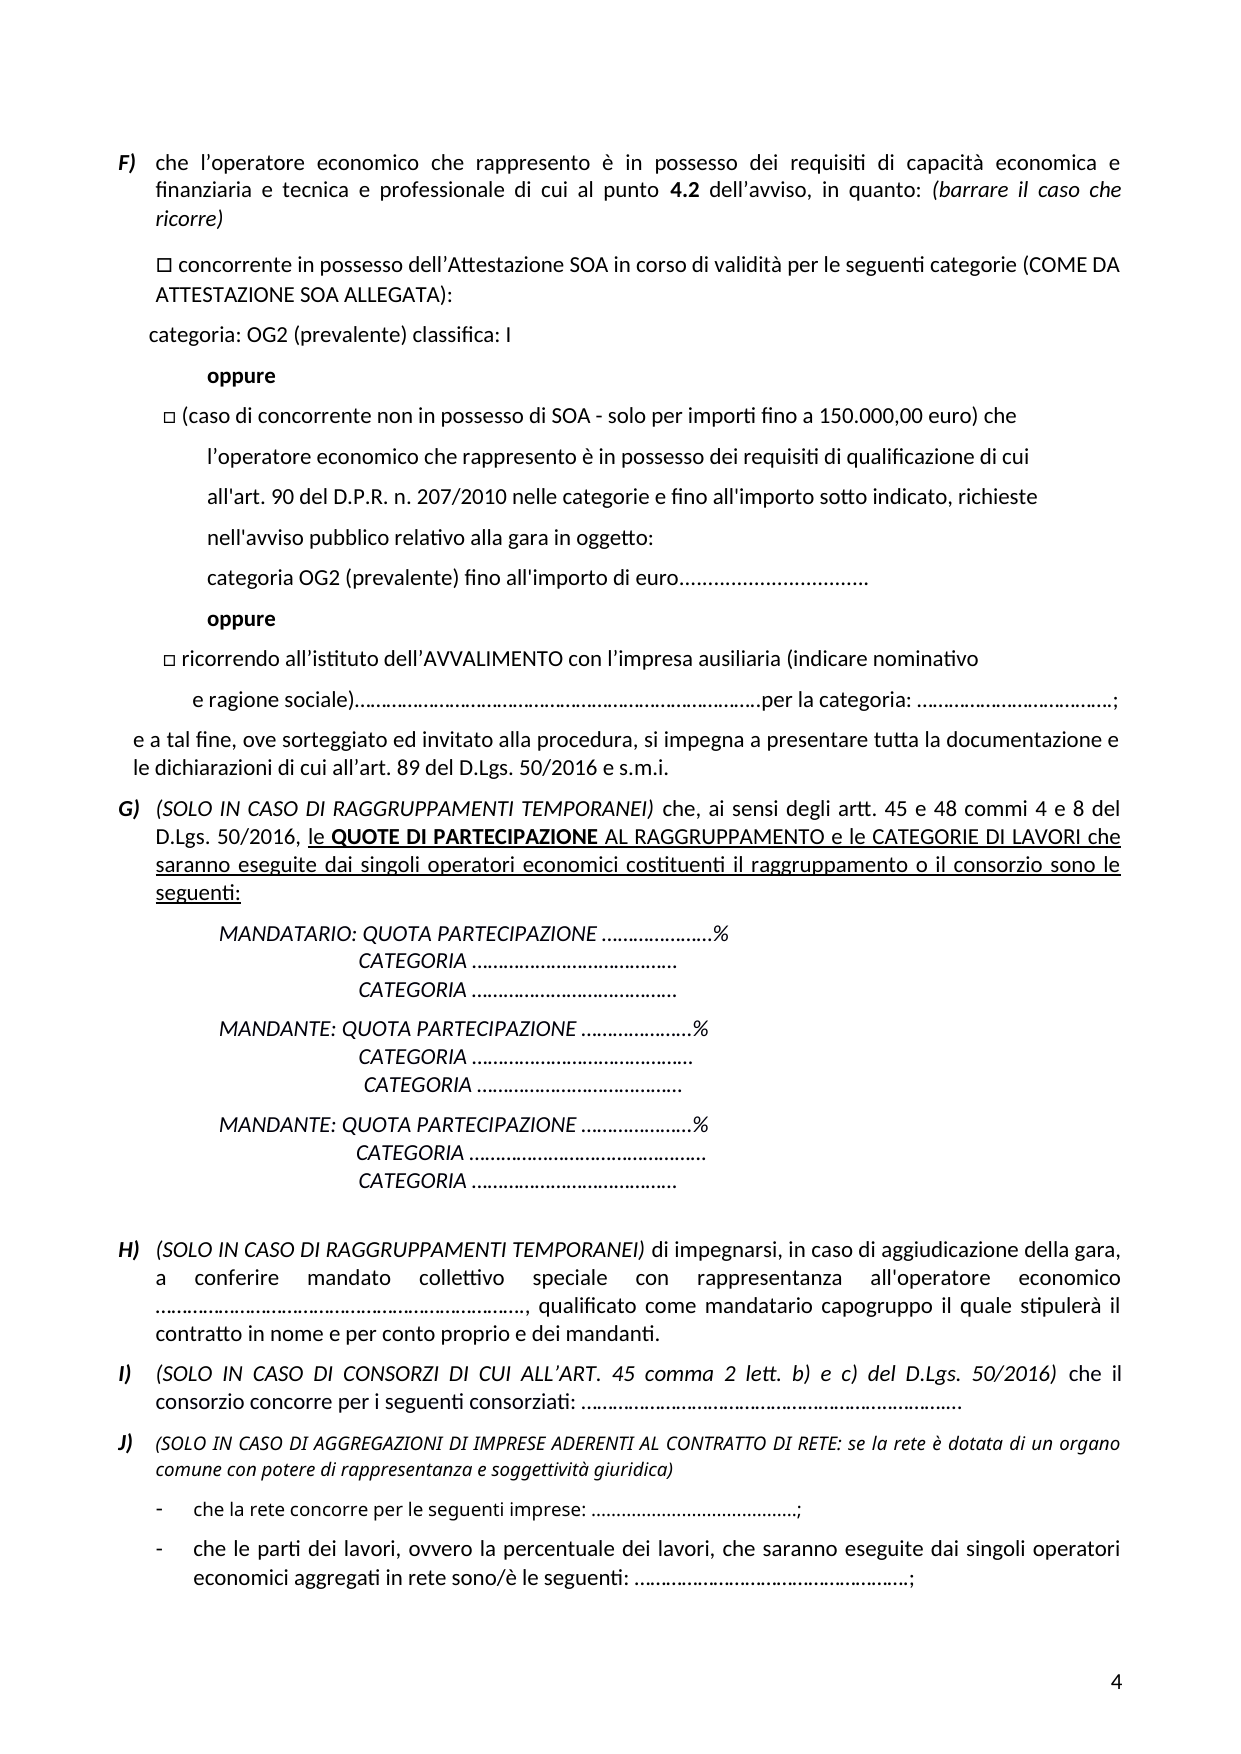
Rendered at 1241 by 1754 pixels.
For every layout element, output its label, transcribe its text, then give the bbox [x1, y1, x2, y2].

list che la rete concorre per le seguenti imprese: .........................................; [156, 1494, 1122, 1522]
text e ragione sociale)…………………………………………………………………..per la categoria: ……………………………….; [192, 685, 1122, 713]
text CATEGORIA ………………………………… [218, 1166, 1122, 1194]
text CATEGORIA ………………………………… [193, 947, 1122, 975]
text all'art. 90 del D.P.R. n. 207/2010 nelle categorie e fino all'importo sotto indicato, richieste [133, 482, 1122, 510]
list (SOLO IN CASO DI RAGGRUPPAMENTI TEMPORANEI) che, ai sensi degli artt. 45 e 48 commi 4 e 8 del D.Lgs. 50/2016, le QUOTE DI PARTECIPAZIONE AL RAGGRUPPAMENTO e le CATEGORIE DI LAVORI che saranno eseguite dai singoli operatori economici costituenti il raggruppamento o il consorzio sono le seguenti: [118, 794, 1122, 906]
text oppure [133, 361, 1122, 389]
list □ concorrente in possesso dell’Attestazione SOA in corso di validità per le seguenti categorie (COME DA ATTESTAZIONE SOA ALLEGATA): [155, 244, 1122, 308]
list categoria: OG2 (prevalente) classifica: I [133, 320, 1122, 348]
text CATEGORIA ………………………………… [218, 1071, 1122, 1098]
text □ (caso di concorrente non in possesso di SOA - solo per importi fino a 150.000,00 euro) che [133, 401, 1122, 429]
text l’operatore economico che rappresento è in possesso dei requisiti di qualificazione di cui [133, 442, 1122, 470]
text MANDATARIO: QUOTA PARTECIPAZIONE …………………% [218, 919, 1122, 947]
text CATEGORIA …………………………………… [218, 1042, 1122, 1071]
list (SOLO IN CASO DI CONSORZI DI CUI ALL’ART. 45 comma 2 lett. b) e c) del D.Lgs. 50/2016) che il consorzio concorre per i seguenti consorziati: …………………………………………………..……….… [118, 1359, 1122, 1416]
text □ ricorrendo all’istituto dell’AVVALIMENTO con l’impresa ausiliaria (indicare nominativo [133, 644, 1122, 672]
text e a tal fine, ove sorteggiato ed invitato alla procedura, si impegna a presentare tutta la documentazione e le dichiarazioni di cui all’art. 89 del D.Lgs. 50/2016 e s.m.i. [133, 726, 1122, 782]
list che le parti dei lavori, ovvero la percentuale dei lavori, che saranno eseguite dai singoli operatori economici aggregati in rete sono/è le seguenti: …………………………………………….; [156, 1534, 1122, 1591]
text CATEGORIA ……………………………………… [218, 1138, 1122, 1166]
text categoria OG2 (prevalente) fino all'importo di euro................................. [133, 563, 1122, 591]
text CATEGORIA ………………………………… [218, 975, 1122, 1003]
list (SOLO IN CASO DI AGGREGAZIONI DI IMPRESE ADERENTI AL CONTRATTO DI RETE: se la rete è dotata di un organo comune con potere di rappresentanza e soggettività giuridica) [118, 1428, 1122, 1482]
text MANDANTE: QUOTA PARTECIPAZIONE …………………% [218, 1014, 1122, 1042]
list (SOLO IN CASO DI RAGGRUPPAMENTI TEMPORANEI) di impegnarsi, in caso di aggiudicazione della gara, a conferire mandato collettivo speciale con rappresentanza all'operatore economico ……………………………………………………………., qualificato come mandatario capogruppo il quale stipulerà il contratto in nome e per conto proprio e dei mandanti. [118, 1235, 1122, 1347]
text oppure [133, 604, 1122, 632]
text MANDANTE: QUOTA PARTECIPAZIONE …………………% [218, 1110, 1122, 1138]
text nell'avviso pubblico relativo alla gara in oggetto: [133, 523, 1122, 551]
list che l’operatore economico che rappresento è in possesso dei requisiti di capacità economica e finanziaria e tecnica e professionale di cui al punto 4.2 dell’avviso, in quanto: (barrare il caso che ricorre) [118, 148, 1122, 232]
